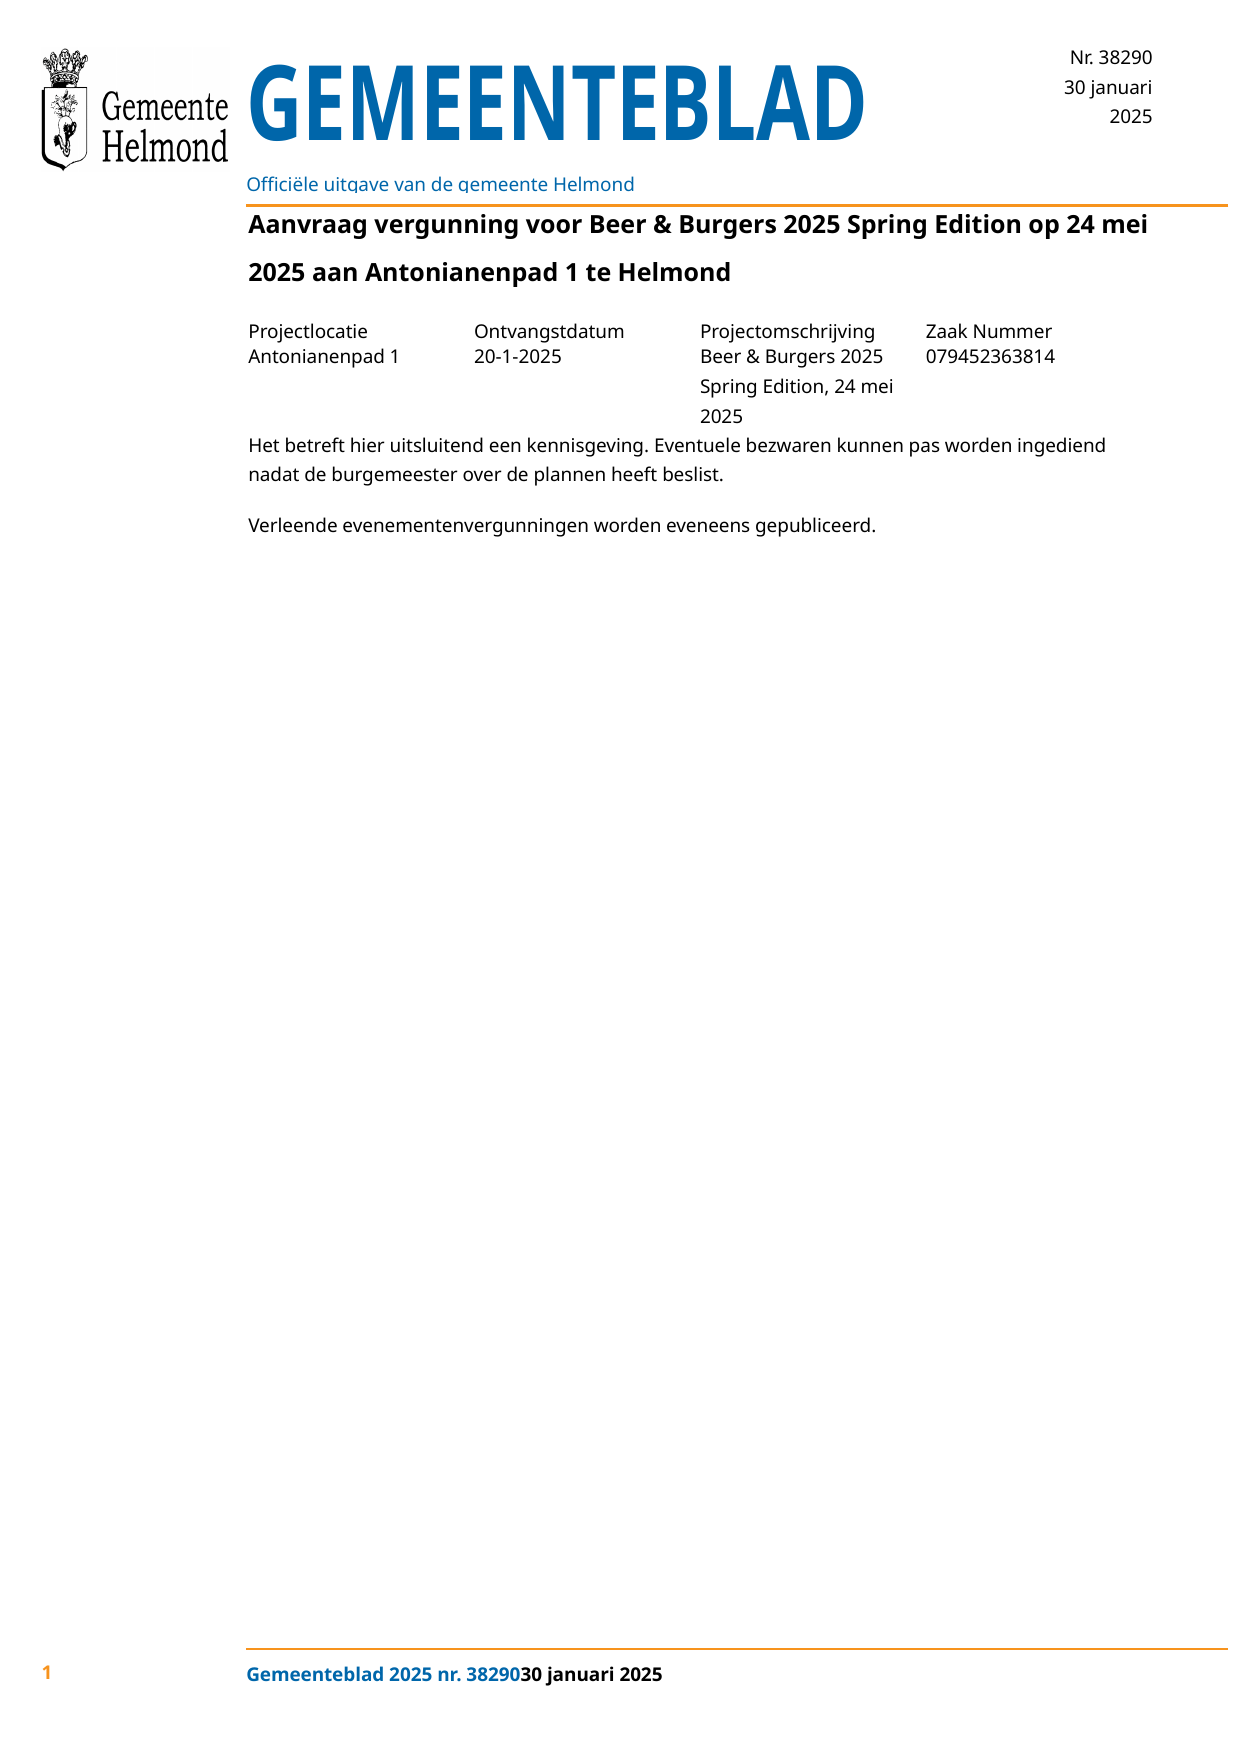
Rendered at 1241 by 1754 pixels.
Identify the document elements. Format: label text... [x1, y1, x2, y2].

table_header Projectlocatie [248, 318, 474, 344]
table_header Zaak Nummer [926, 318, 1152, 344]
table_header Ontvangstdatum [474, 318, 700, 344]
table_cell Antonianenpad 1 [248, 344, 474, 429]
text Aanvraag vergunning voor Beer & Burgers 2025 Spring Edition op 24 mei 2025 aan Antonianenpad 1 te Helmond [248, 207, 1152, 288]
table_cell Beer & Burgers 2025 Spring Edition, 24 mei 2025 [700, 344, 926, 429]
text Het betreft hier uitsluitend een kennisgeving. Eventuele bezwaren kunnen pas worden ingediend nadat de burgemeester over de plannen heeft beslist. [248, 432, 1152, 487]
table_header Projectomschrijving [700, 318, 926, 344]
table_cell 20-1-2025 [474, 344, 700, 429]
table_cell 079452363814 [926, 344, 1152, 429]
picture [41, 47, 231, 172]
text Verleende evenementenvergunningen worden eveneens gepubliceerd. [248, 512, 1152, 538]
